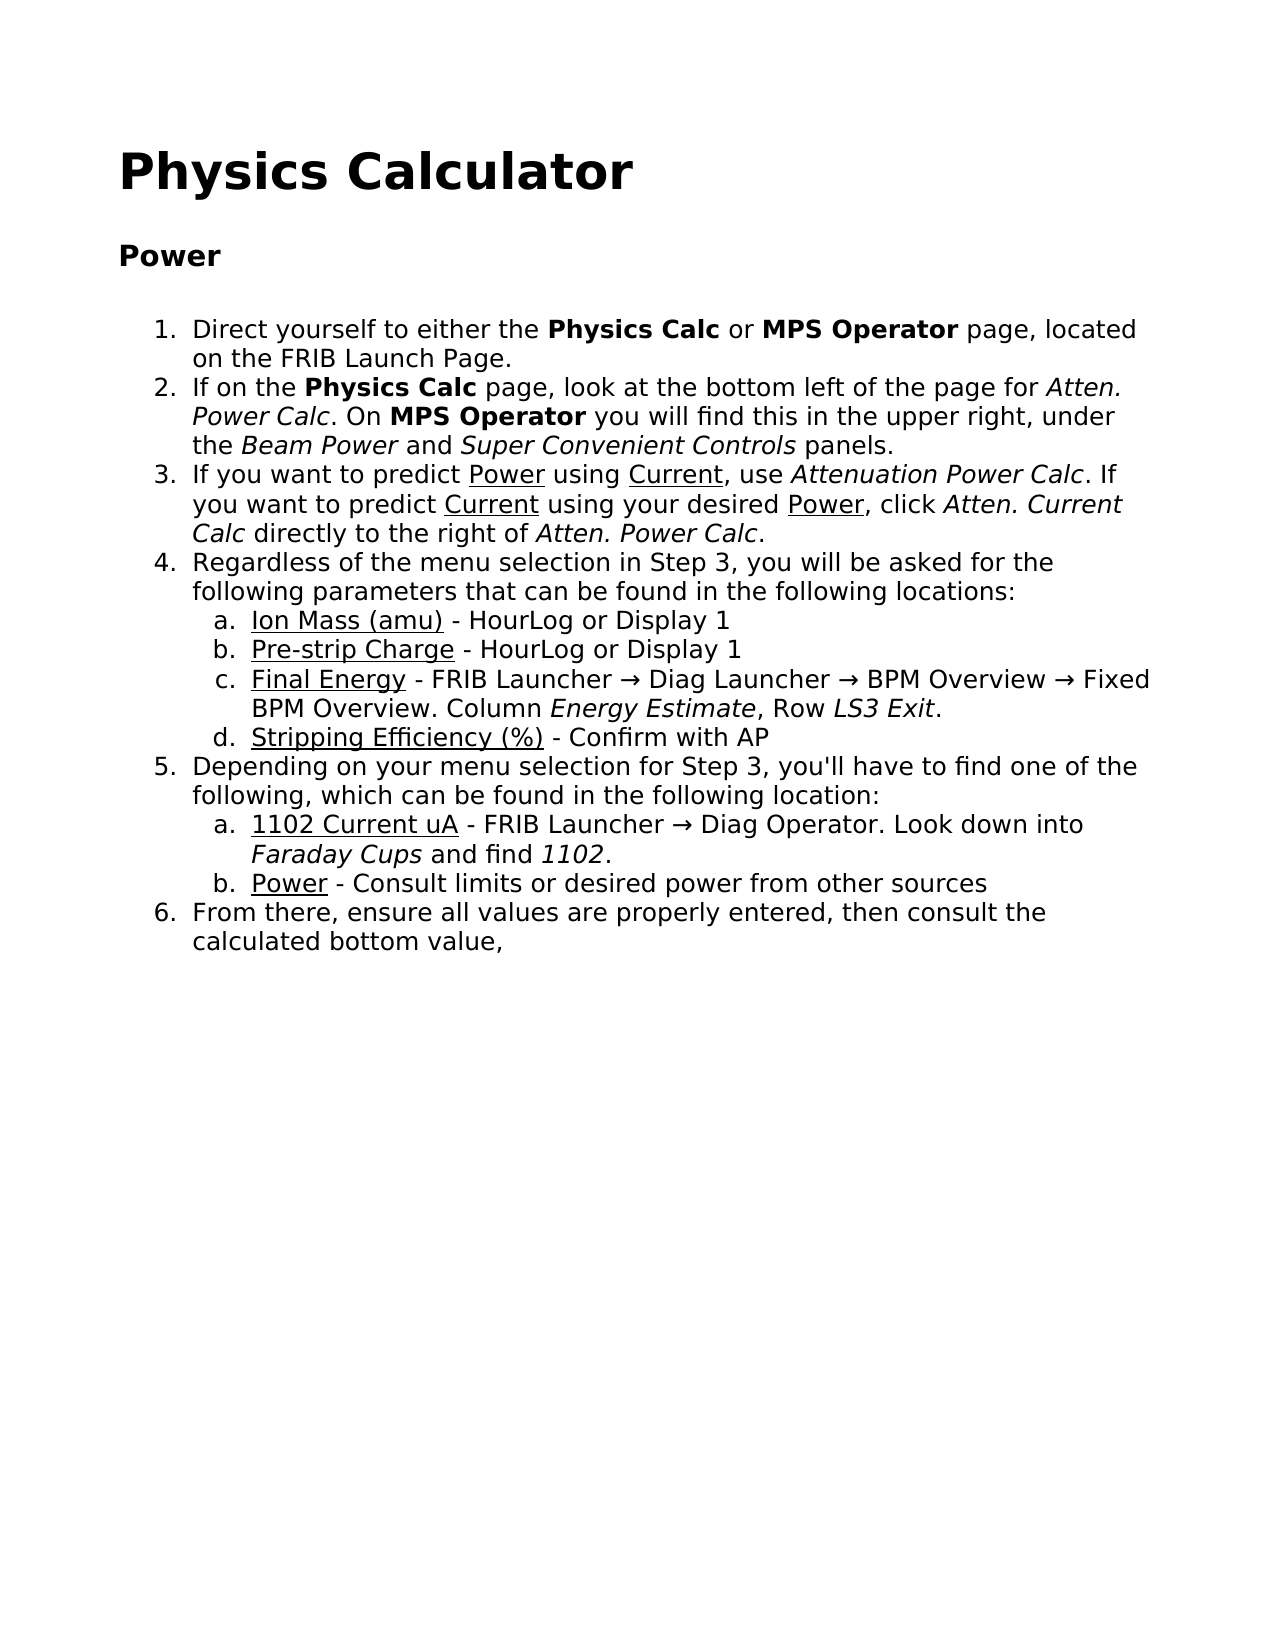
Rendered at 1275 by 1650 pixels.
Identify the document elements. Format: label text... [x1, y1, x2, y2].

subtitle Physics Calculator [118, 143, 1157, 201]
list 1102 Current uA - FRIB Launcher → Diag Operator. Look down into Faraday Cups and find 1102. [236, 811, 1157, 869]
list Direct yourself to either the Physics Calc or MPS Operator page, located on the FRIB Launch Page. [177, 315, 1157, 373]
list Power - Consult limits or desired power from other sources [236, 869, 1157, 898]
list Ion Mass (amu) - HourLog or Display 1 [236, 606, 1157, 636]
list Pre-strip Charge - HourLog or Display 1 [236, 636, 1157, 665]
list If on the Physics Calc page, look at the bottom left of the page for Atten. Power Calc. On MPS Operator you will find this in the upper right, under the Beam Power and Super Convenient Controls panels. [177, 373, 1157, 461]
list Stripping Efficiency (%) - Confirm with AP [236, 723, 1157, 752]
list Depending on your menu selection for Step 3, you'll have to find one of the following, which can be found in the following location: [177, 752, 1157, 811]
list If you want to predict Power using Current, use Attenuation Power Calc. If you want to predict Current using your desired Power, click Atten. Current Calc directly to the right of Atten. Power Calc. [177, 461, 1157, 548]
list Regardless of the menu selection in Step 3, you will be asked for the following parameters that can be found in the following locations: [177, 548, 1157, 606]
list Final Energy - FRIB Launcher → Diag Launcher → BPM Overview → Fixed BPM Overview. Column Energy Estimate, Row LS3 Exit. [236, 665, 1157, 723]
list From there, ensure all values are properly entered, then consult the calculated bottom value, [177, 898, 1157, 956]
subtitle Power [118, 239, 1157, 273]
